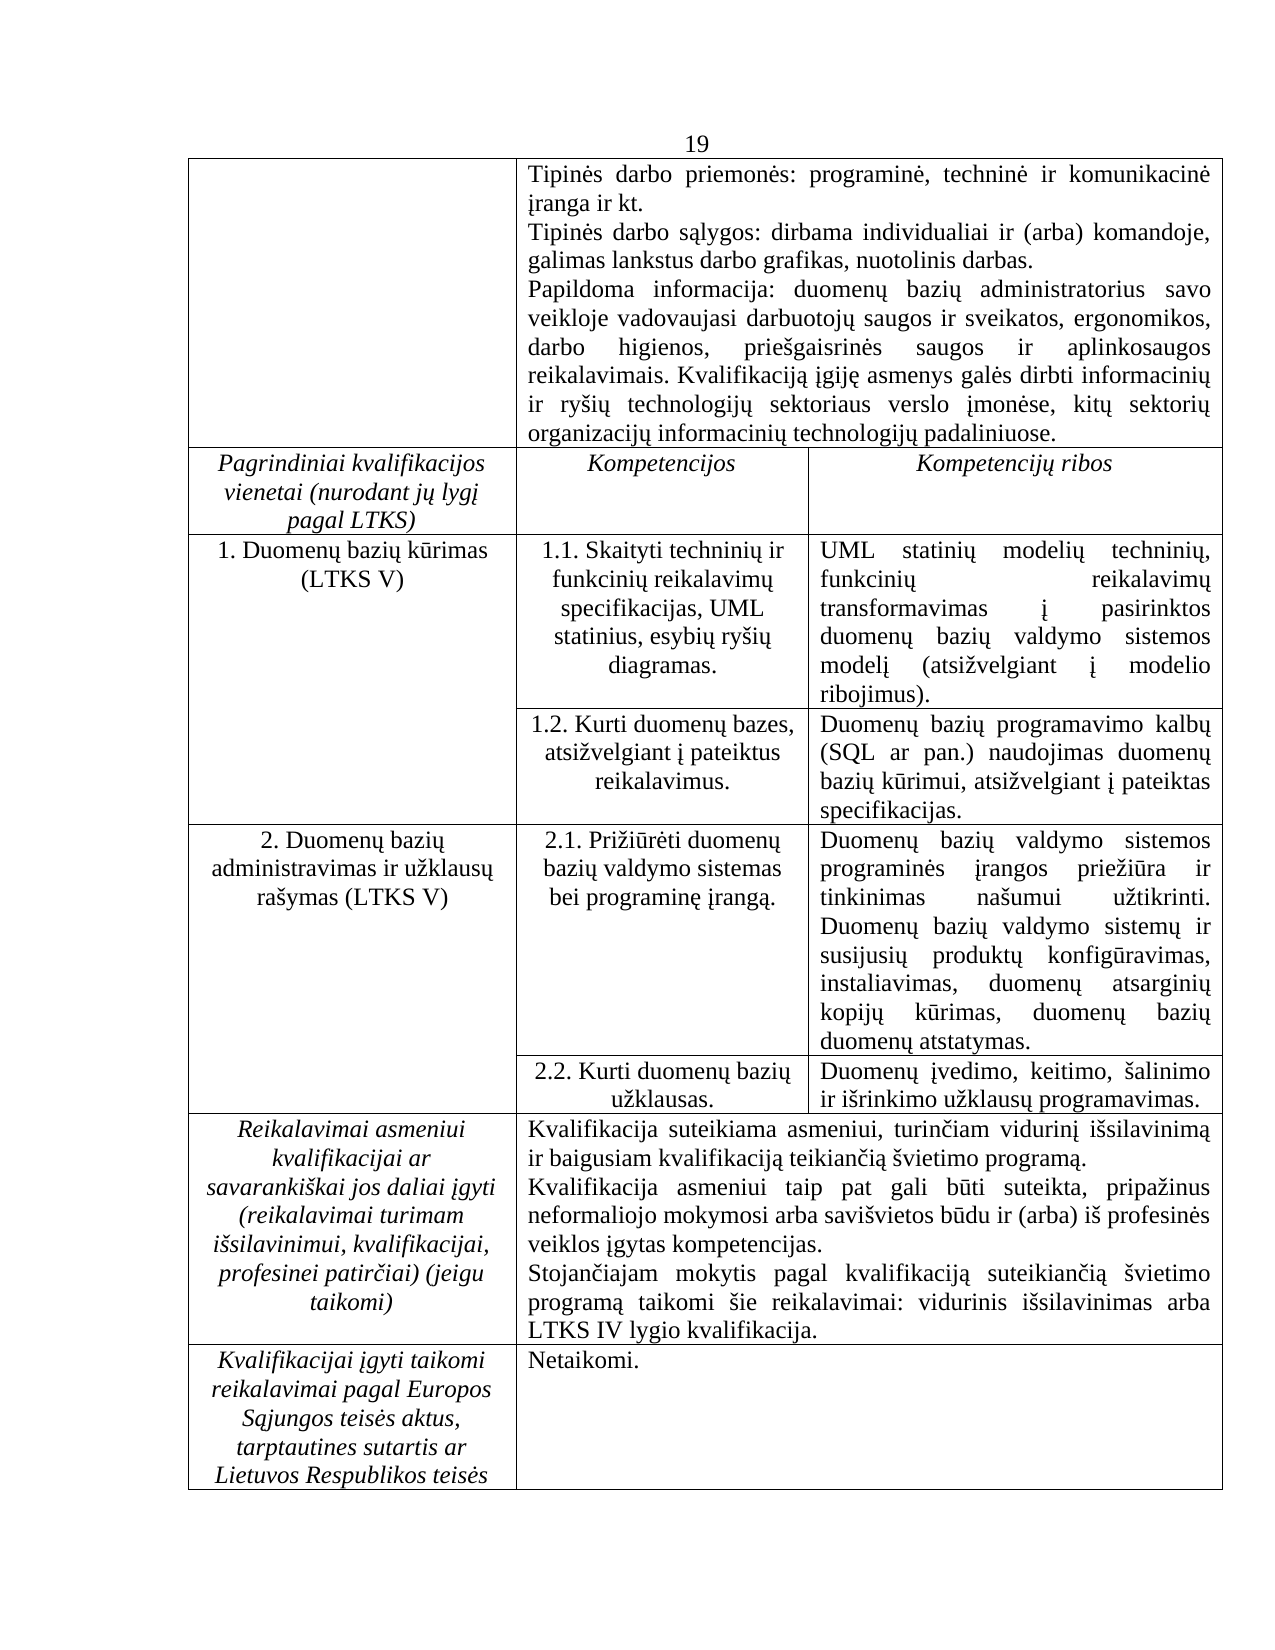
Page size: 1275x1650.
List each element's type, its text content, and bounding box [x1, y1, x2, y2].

table_cell 2.2. Kurti duomenų bazių užklausas. [517, 1056, 808, 1113]
table_header Tipinės darbo priemonės: programinė, techninė ir komunikacinė įranga ir kt. Tipinės darbo sąlygos: dirbama individualiai ir (arba) komandoje, galimas lankstus darbo grafikas, nuotolinis darbas. Papildoma informacija: duomenų bazių administratorius savo veikloje vadovaujasi darbuotojų saugos ir sveikatos, ergonomikos, darbo higienos, priešgaisrinės saugos ir aplinkosaugos reikalavimais. Kvalifikaciją įgiję asmenys galės dirbti informacinių ir ryšių technologijų sektoriaus verslo įmonėse, kitų sektorių organizacijų informacinių technologijų padaliniuose. [517, 159, 1222, 447]
table_cell UML statinių modelių techninių, funkcinių reikalavimų transformavimas į pasirinktos duomenų bazių valdymo sistemos modelį (atsižvelgiant į modelio ribojimus). [809, 535, 1222, 708]
table_cell 2. Duomenų bazių administravimas ir užklausų rašymas (LTKS V) [189, 825, 516, 1113]
table_cell Kvalifikacijai įgyti taikomi reikalavimai pagal Europos Sąjungos teisės aktus, tarptautines sutartis ar Lietuvos Respublikos teisės [189, 1345, 516, 1489]
table_cell Netaikomi. [517, 1345, 1222, 1489]
table_cell 1.2. Kurti duomenų bazes, atsižvelgiant į pateiktus reikalavimus. [517, 709, 808, 824]
table_cell Duomenų bazių valdymo sistemos programinės įrangos priežiūra ir tinkinimas našumui užtikrinti. Duomenų bazių valdymo sistemų ir susijusių produktų konfigūravimas, instaliavimas, duomenų atsarginių kopijų kūrimas, duomenų bazių duomenų atstatymas. [809, 825, 1222, 1055]
table_cell Reikalavimai asmeniui kvalifikacijai ar savarankiškai jos daliai įgyti (reikalavimai turimam išsilavinimui, kvalifikacijai, profesinei patirčiai) (jeigu taikomi) [189, 1114, 516, 1344]
table_cell Kompetencijos [517, 448, 808, 534]
table_cell Pagrindiniai kvalifikacijos vienetai (nurodant jų lygį pagal LTKS) [189, 448, 516, 534]
table_cell Duomenų bazių programavimo kalbų (SQL ar pan.) naudojimas duomenų bazių kūrimui, atsižvelgiant į pateiktas specifikacijas. [809, 709, 1222, 824]
table_cell 1. Duomenų bazių kūrimas (LTKS V) [189, 535, 516, 824]
table_cell Kompetencijų ribos [809, 448, 1222, 534]
table_header [189, 159, 516, 447]
table_cell Duomenų įvedimo, keitimo, šalinimo ir išrinkimo užklausų programavimas. [809, 1056, 1222, 1113]
table_cell Kvalifikacija suteikiama asmeniui, turinčiam vidurinį išsilavinimą ir baigusiam kvalifikaciją teikiančią švietimo programą. Kvalifikacija asmeniui taip pat gali būti suteikta, pripažinus neformaliojo mokymosi arba savišvietos būdu ir (arba) iš profesinės veiklos įgytas kompetencijas. Stojančiajam mokytis pagal kvalifikaciją suteikiančią švietimo programą taikomi šie reikalavimai: vidurinis išsilavinimas arba LTKS IV lygio kvalifikacija. [517, 1114, 1222, 1344]
table_cell 1.1. Skaityti techninių ir funkcinių reikalavimų specifikacijas, UML statinius, esybių ryšių diagramas. [517, 535, 808, 708]
table_cell 2.1. Prižiūrėti duomenų bazių valdymo sistemas bei programinę įrangą. [517, 825, 808, 1055]
